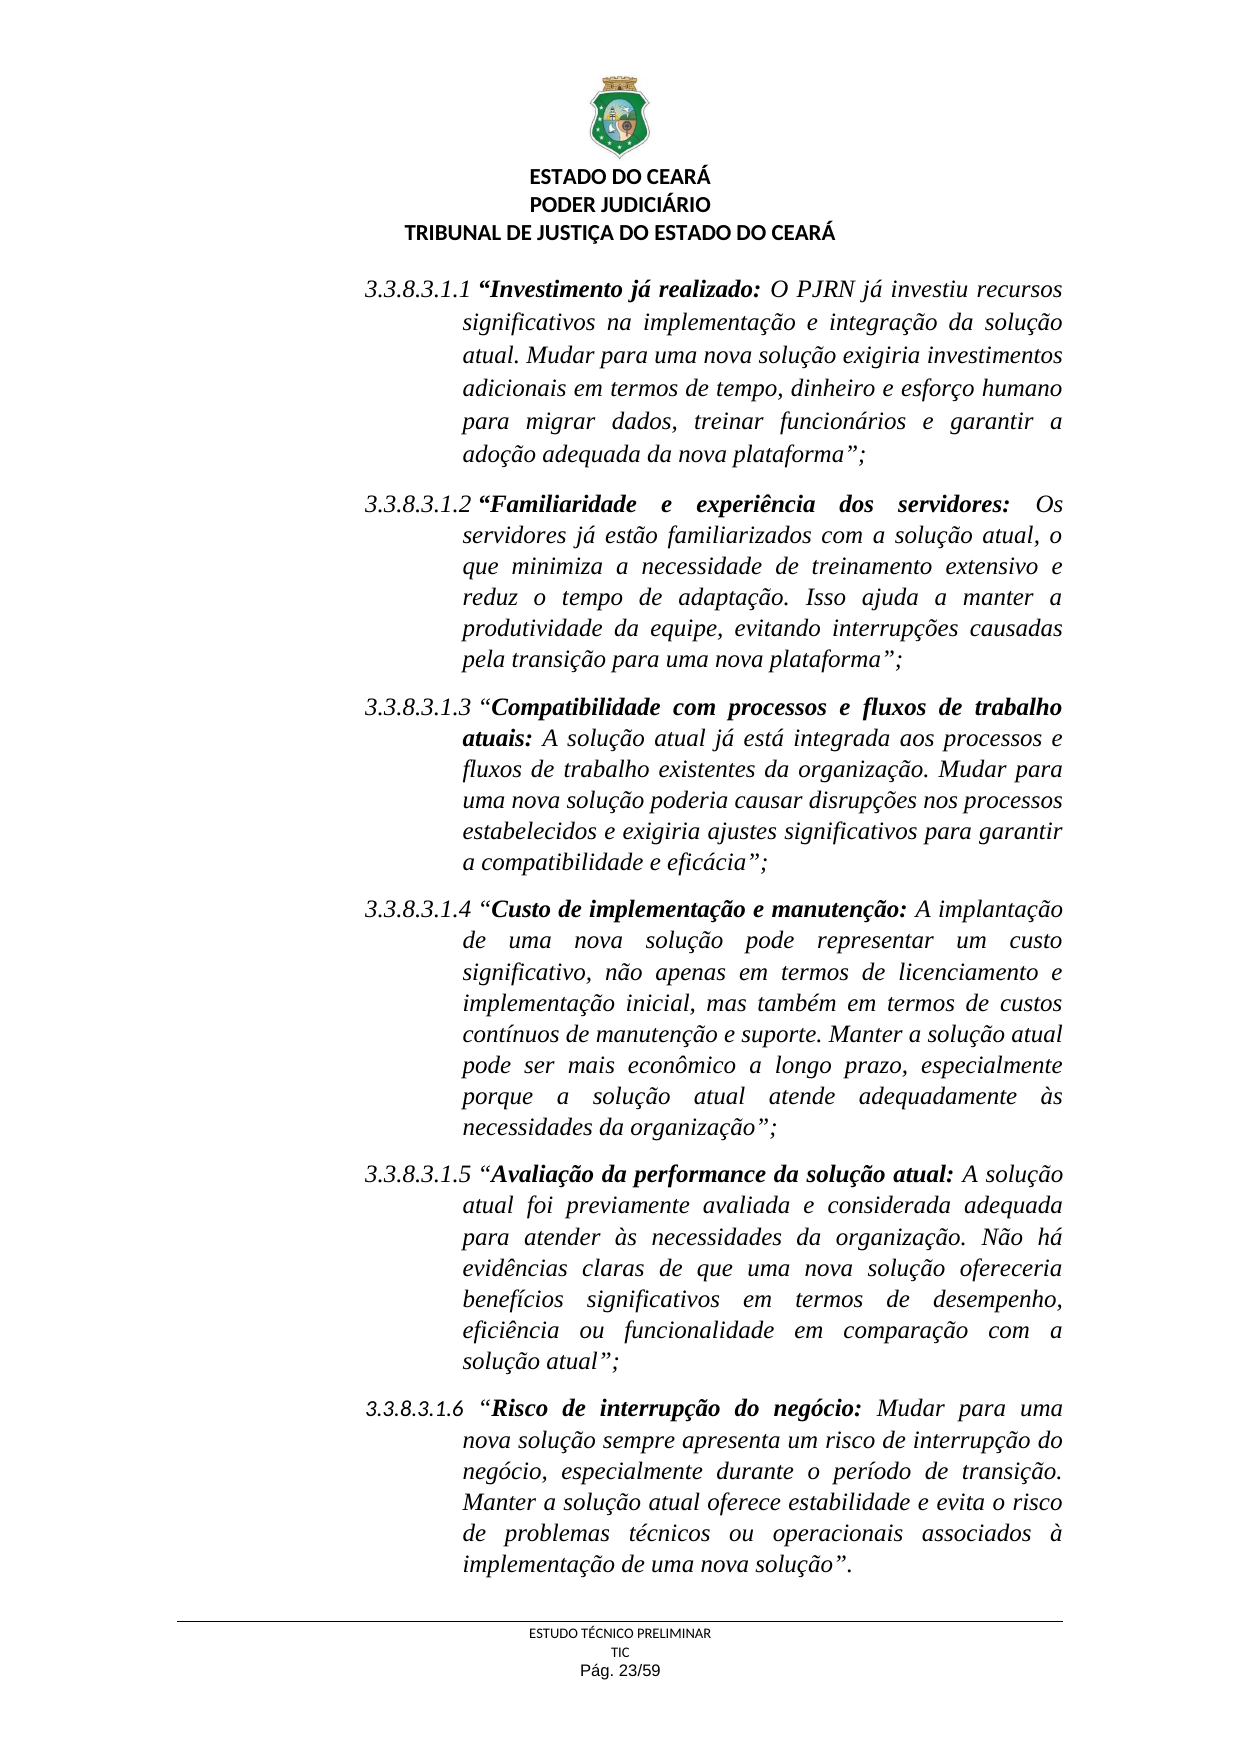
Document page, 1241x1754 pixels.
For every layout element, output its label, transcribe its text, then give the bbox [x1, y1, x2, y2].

list “Compatibilidade com processos e fluxos de trabalho atuais: A solução atual já está integrada aos processos e fluxos de trabalho existentes da organização. Mudar para uma nova solução poderia causar disrupções nos processos estabelecidos e exigiria ajustes significativos para garantir a compatibilidade e eficácia”; [365, 692, 1063, 876]
list “Investimento já realizado: O PJRN já investiu recursos significativos na implementação e integração da solução atual. Mudar para uma nova solução exigiria investimentos adicionais em termos de tempo, dinheiro e esforço humano para migrar dados, treinar funcionários e garantir a adoção adequada da nova plataforma”; [365, 274, 1063, 468]
list “Risco de interrupção do negócio: Mudar para uma nova solução sempre apresenta um risco de interrupção do negócio, especialmente durante o período de transição. Manter a solução atual oferece estabilidade e evita o risco de problemas técnicos ou operacionais associados à implementação de uma nova solução”. [365, 1393, 1063, 1578]
list “Familiaridade e experiência dos servidores: Os servidores já estão familiarizados com a solução atual, o que minimiza a necessidade de treinamento extensivo e reduz o tempo de adaptação. Isso ajuda a manter a produtividade da equipe, evitando interrupções causadas pela transição para uma nova plataforma”; [365, 489, 1063, 673]
list “Avaliação da performance da solução atual: A solução atual foi previamente avaliada e considerada adequada para atender às necessidades da organização. Não há evidências claras de que uma nova solução ofereceria benefícios significativos em termos de desempenho, eficiência ou funcionalidade em comparação com a solução atual”; [365, 1159, 1063, 1374]
picture [585, 75, 655, 161]
list “Custo de implementação e manutenção: A implantação de uma nova solução pode representar um custo significativo, não apenas em termos de licenciamento e implementação inicial, mas também em termos de custos contínuos de manutenção e suporte. Manter a solução atual pode ser mais econômico a longo prazo, especialmente porque a solução atual atende adequadamente às necessidades da organização”; [365, 894, 1063, 1141]
